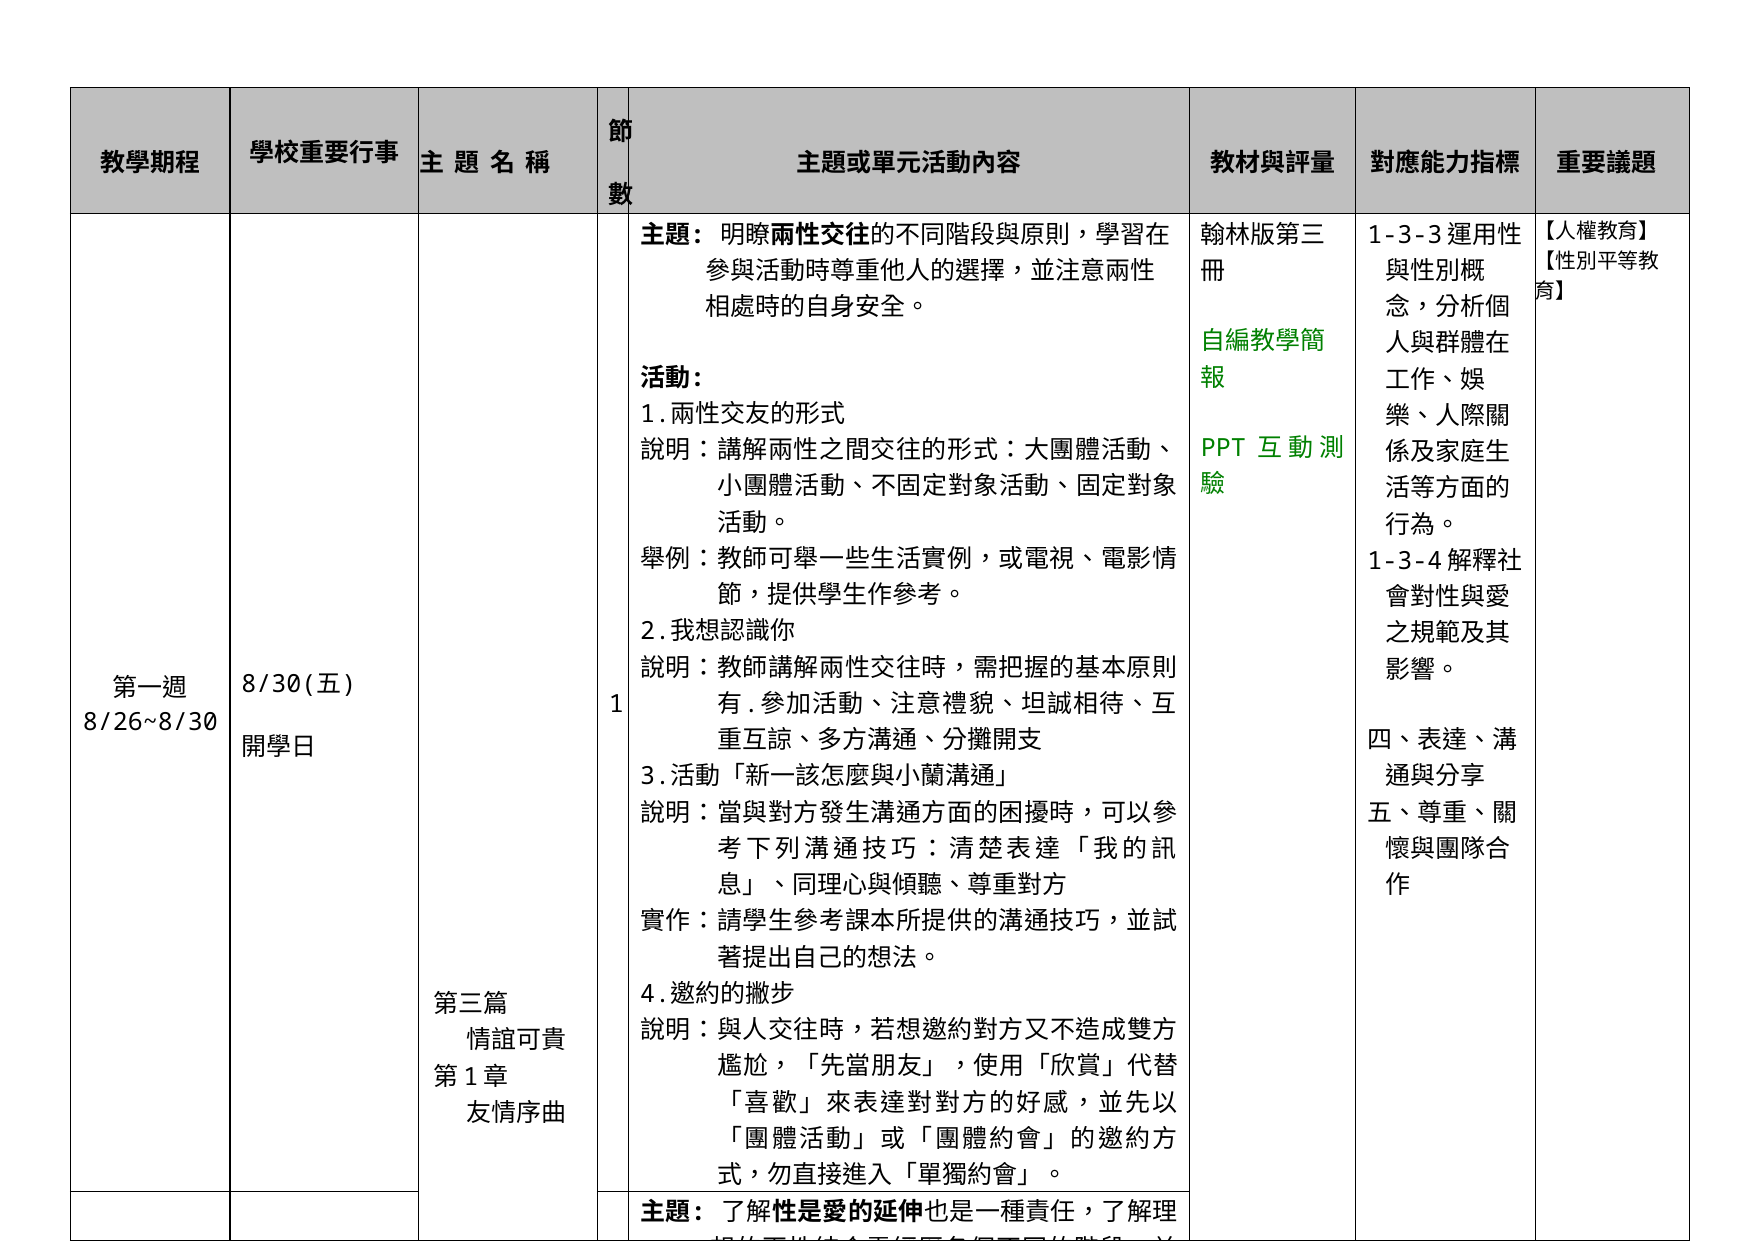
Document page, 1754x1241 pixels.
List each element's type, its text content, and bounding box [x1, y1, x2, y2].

table_header 主 題 名 稱 [419, 88, 597, 213]
table_header 學校重要行事 [231, 88, 418, 213]
table_cell *週會-閱讀與資訊教育宣導 ※全校教職員生體能增強活動週 [231, 1192, 418, 1240]
table_cell 主題: 明瞭兩性交往的不同階段與原則，學習在參與活動時尊重他人的選擇，並注意兩性相處時的自身安全。 活動: 1.兩性交友的形式 說明：講解兩性之間交往的形式：大團體活動、小團體活動、不固定對象活動、固定對象活動。 舉例：教師可舉一些生活實例，或電視、電影情節，提供學生作參考。 2.我想認識你 說明：教師講解兩性交往時，需把握的基本原則有.參加活動、注意禮貌、坦誠相待、互重互諒、多方溝通、分攤開支 3.活動「新一該怎麼與小蘭溝通」 說明：當與對方發生溝通方面的困擾時，可以參考下列溝通技巧：清楚表達「我的訊息」、同理心與傾聽、尊重對方 實作：請學生參考課本所提供的溝通技巧，並試著提出自己的想法。 4.邀約的撇步 說明：與人交往時，若想邀約對方又不造成雙方尷尬，「先當朋友」，使用「欣賞」代替「喜歡」來表達對對方的好感，並先以「團體活動」或「團體約會」的邀約方式，勿直接進入「單獨約會」。 [629, 214, 1189, 1191]
table_cell 8/30(五) 開學日 [231, 214, 418, 1191]
table_cell 第一週 8/26~8/30 [71, 214, 229, 1191]
table_header 教學期程 [71, 88, 229, 213]
table_cell 【人權教育】 【性別平等教育】 [1536, 214, 1689, 1240]
table_cell 第三篇 情誼可貴 第1章 友情序曲 [419, 214, 597, 1240]
table_cell 1-3-3運用性與性別概念，分析個人與群體在工作、娛樂、人際關係及家庭生活等方面的行為。 1-3-4解釋社會對性與愛之規範及其影響。 四、表達、溝通與分享 五、尊重、關懷與團隊合作 [1356, 214, 1535, 1240]
table_cell 第二週 9/02~9/06 [71, 1192, 229, 1240]
table_header 對應能力指標 [1356, 88, 1535, 213]
table_header 主題或單元活動內容 [629, 88, 1189, 213]
table_header 教材與評量 [1190, 88, 1355, 213]
table_cell 1 [598, 1192, 628, 1240]
table_cell 1 [598, 214, 628, 1191]
table_header 重要議題 [1536, 88, 1689, 213]
table_cell 主題: 了解性是愛的延伸也是一種責任，了解理想的兩性結合需經歷各個不同的階段，並參與各項健全的活動作為交往的橋梁。 活動: 1.拒絕邀約的技巧 發表：學生可以互相討論，分享彼此不同想法。鼓勵學生發言。 統整：教師統整拒絕邀約的技巧。 2.兩性交往的安全法寶 歸納：與兩性交往時應該掌握的幾項安全守則。 3.活動「愛情故事」 說明：婚姻是戀愛的終點站，更是一種責任的表現。對於婚姻對象的選擇，要以理性的態度及周全的考量為原則，願意並且有能力，為長期的婚姻關係付出、維護。 4.活動「爸媽戀愛史」 分享：請學生將爸爸媽媽的經驗與同學分享，也可藉機了解爸爸媽媽對國中生是否贊同談戀愛的想法。 [629, 1192, 1189, 1240]
table_header 節數 [598, 88, 628, 213]
table_cell 翰林版第三冊 自編教學簡報 PPT互動測驗 [1190, 214, 1355, 1240]
